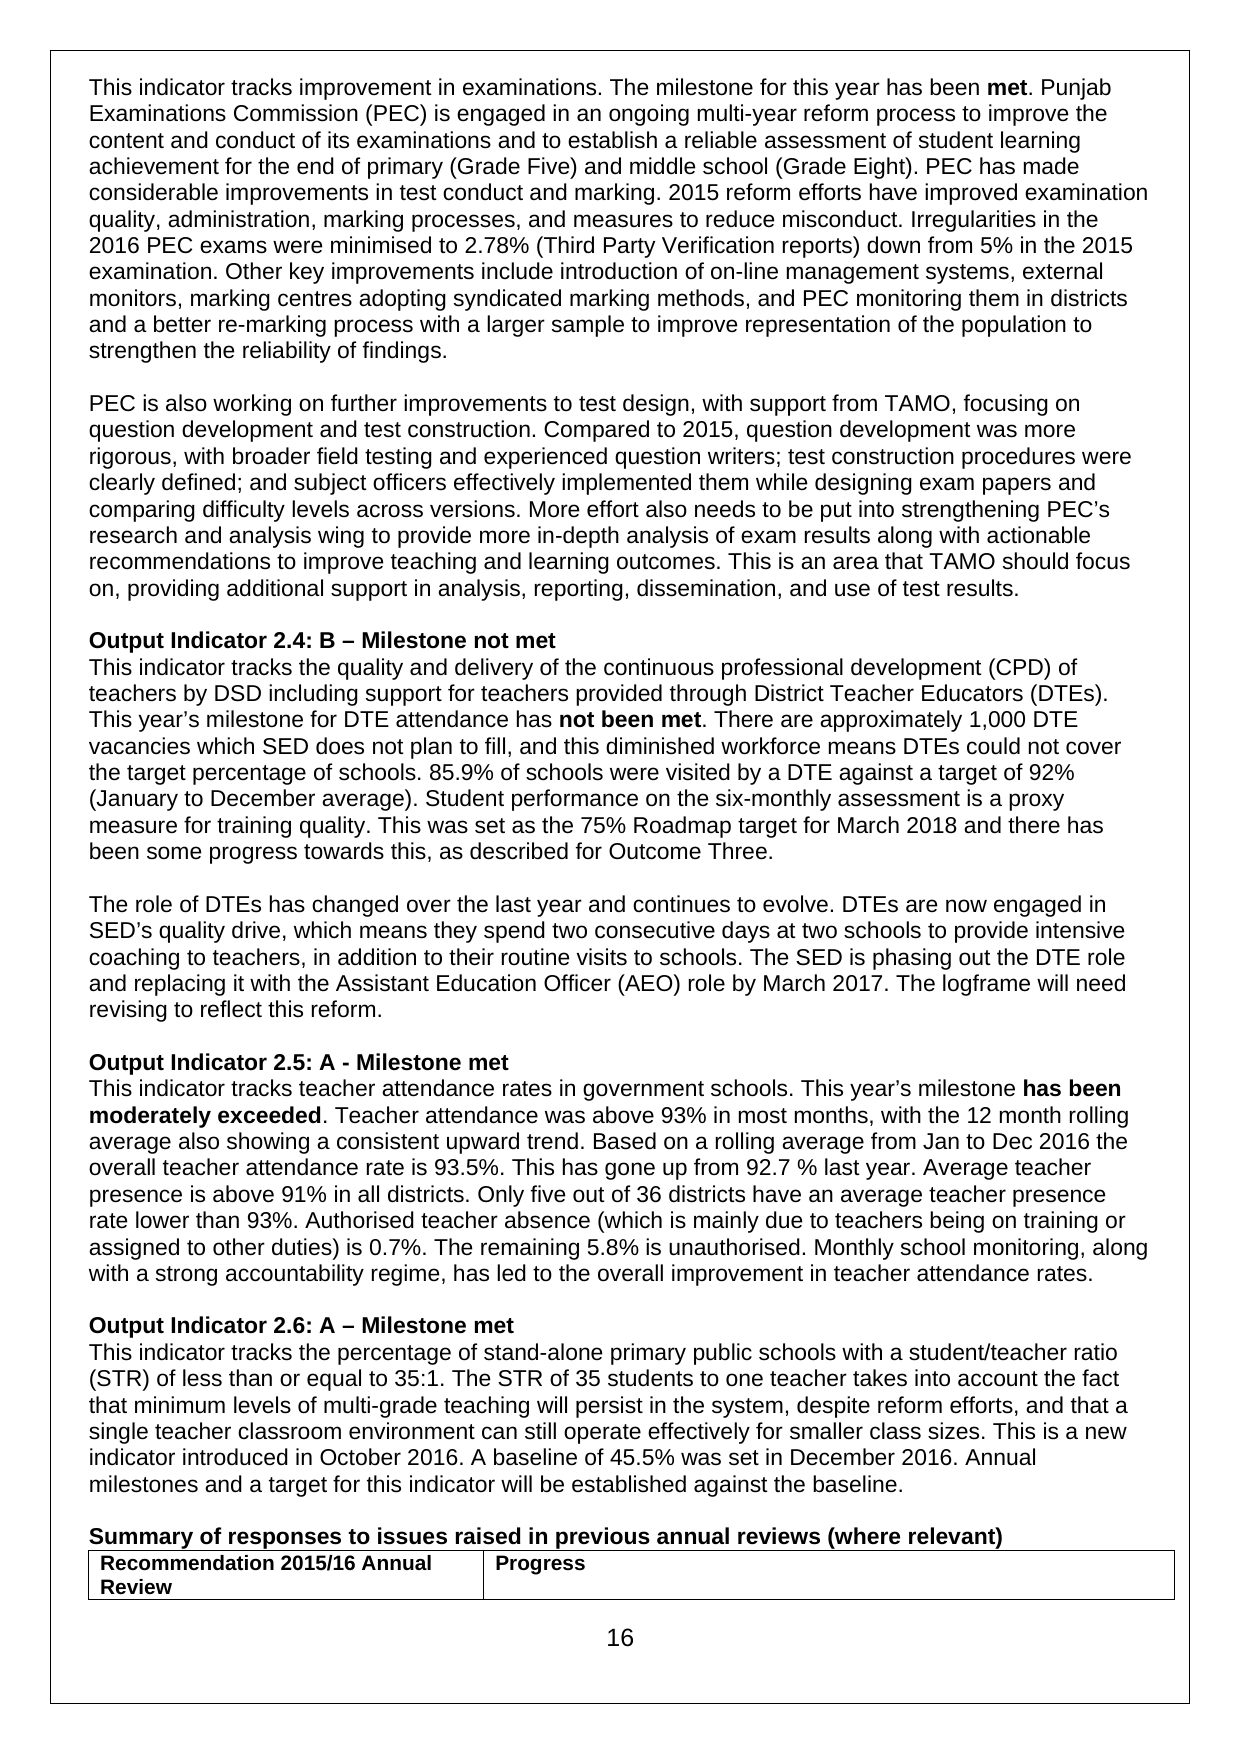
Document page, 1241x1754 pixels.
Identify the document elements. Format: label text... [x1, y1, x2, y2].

text This indicator tracks the quality and delivery of the continuous professional development (CPD) of teachers by DSD including support for teachers provided through District Teacher Educators (DTEs). This year’s milestone for DTE attendance has not been met. There are approximately 1,000 DTE vacancies which SED does not plan to fill, and this diminished workforce means DTEs could not cover the target percentage of schools. 85.9% of schools were visited by a DTE against a target of 92% (January to December average). Student performance on the six-monthly assessment is a proxy measure for training quality. This was set as the 75% Roadmap target for March 2018 and there has been some progress towards this, as described for Outcome Three. [89, 654, 1152, 864]
text This indicator tracks teacher attendance rates in government schools. This year’s milestone has been moderately exceeded. Teacher attendance was above 93% in most months, with the 12 month rolling average also showing a consistent upward trend. Based on a rolling average from Jan to Dec 2016 the overall teacher attendance rate is 93.5%. This has gone up from 92.7 % last year. Average teacher presence is above 91% in all districts. Only five out of 36 districts have an average teacher presence rate lower than 93%. Authorised teacher absence (which is mainly due to teachers being on training or assigned to other duties) is 0.7%. The remaining 5.8% is unauthorised. Monthly school monitoring, along with a strong accountability regime, has led to the overall improvement in teacher attendance rates. [89, 1075, 1152, 1286]
text Output Indicator 2.5: A - Milestone met [89, 1049, 1152, 1075]
text This indicator tracks the percentage of stand-alone primary public schools with a student/teacher ratio (STR) of less than or equal to 35:1. The STR of 35 students to one teacher takes into account the fact that minimum levels of multi-grade teaching will persist in the system, despite reform efforts, and that a single teacher classroom environment can still operate effectively for smaller class sizes. This is a new indicator introduced in October 2016. A baseline of 45.5% was set in December 2016. Annual milestones and a target for this indicator will be established against the baseline. [89, 1339, 1152, 1497]
text The role of DTEs has changed over the last year and continues to evolve. DTEs are now engaged in SED’s quality drive, which means they spend two consecutive days at two schools to provide intensive coaching to teachers, in addition to their routine visits to schools. The SED is phasing out the DTE role and replacing it with the Assistant Education Officer (AEO) role by March 2017. The logframe will need revising to reflect this reform. [89, 891, 1152, 1023]
text This indicator tracks improvement in examinations. The milestone for this year has been met. Punjab Examinations Commission (PEC) is engaged in an ongoing multi-year reform process to improve the content and conduct of its examinations and to establish a reliable assessment of student learning achievement for the end of primary (Grade Five) and middle school (Grade Eight). PEC has made considerable improvements in test conduct and marking. 2015 reform efforts have improved examination quality, administration, marking processes, and measures to reduce misconduct. Irregularities in the 2016 PEC exams were minimised to 2.78% (Third Party Verification reports) down from 5% in the 2015 examination. Other key improvements include introduction of on-line management systems, external monitors, marking centres adopting syndicated marking methods, and PEC monitoring them in districts and a better re-marking process with a larger sample to improve representation of the population to strengthen the reliability of findings. [89, 74, 1152, 364]
text Output Indicator 2.4: B – Milestone not met [89, 627, 1152, 654]
table_header Recommendation 2015/16 Annual Review [89, 1551, 483, 1599]
text Summary of responses to issues raised in previous annual reviews (where relevant) [89, 1523, 1152, 1550]
text Output Indicator 2.6: A – Milestone met [89, 1312, 1152, 1339]
text PEC is also working on further improvements to test design, with support from TAMO, focusing on question development and test construction. Compared to 2015, question development was more rigorous, with broader field testing and experienced question writers; test construction procedures were clearly defined; and subject officers effectively implemented them while designing exam papers and comparing difficulty levels across versions. More effort also needs to be put into strengthening PEC’s research and analysis wing to provide more in-depth analysis of exam results along with actionable recommendations to improve teaching and learning outcomes. This is an area that TAMO should focus on, providing additional support in analysis, reporting, dissemination, and use of test results. [89, 390, 1152, 601]
table_header Progress [484, 1551, 1174, 1599]
